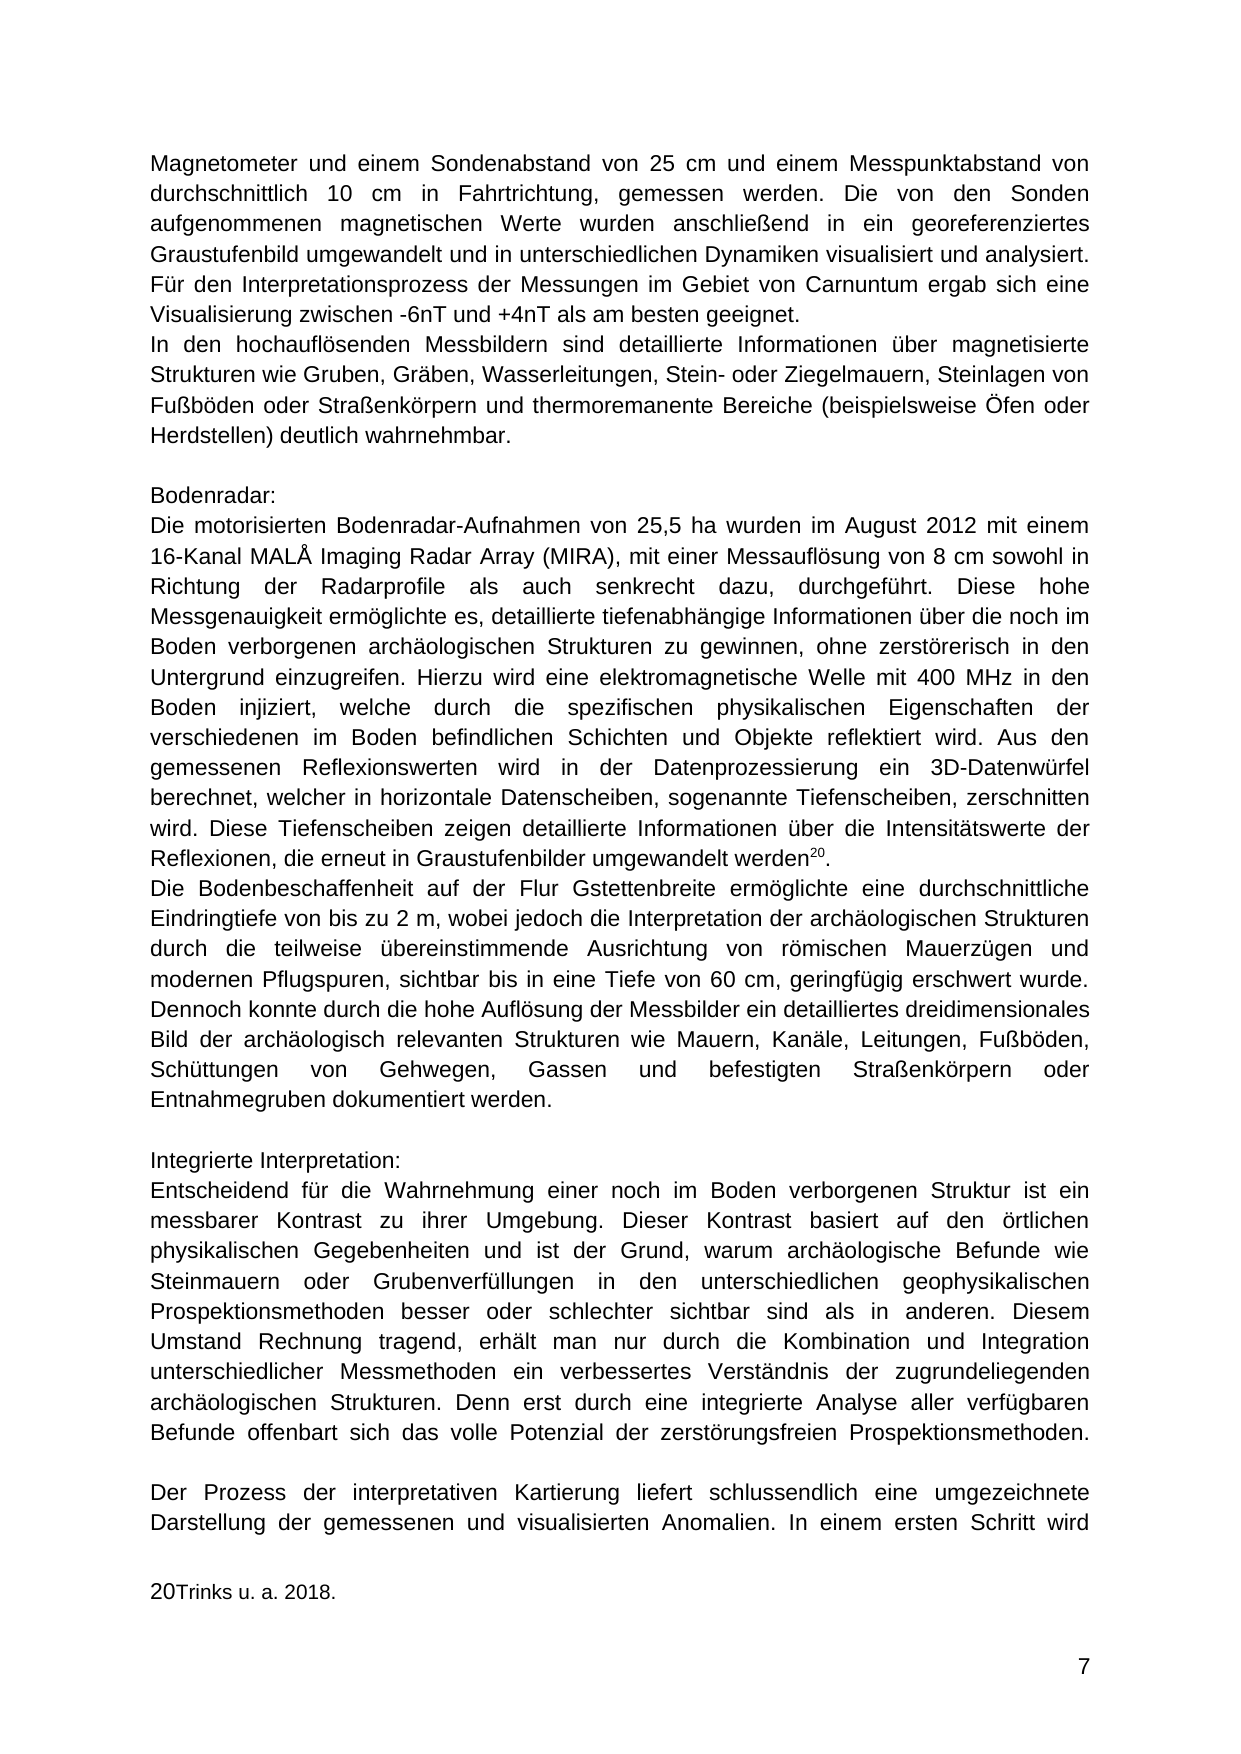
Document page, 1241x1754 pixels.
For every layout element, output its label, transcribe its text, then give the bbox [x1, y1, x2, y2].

text Bodenradar: Die motorisierten Bodenradar-Aufnahmen von 25,5 ha wurden im August 2012 mit einem 16-Kanal MALÅ Imaging Radar Array (MIRA), mit einer Messauflösung von 8 cm sowohl in Richtung der Radarprofile als auch senkrecht dazu, durchgeführt. Diese hohe Messgenauigkeit ermöglichte es, detaillierte tiefenabhängige Informationen über die noch im Boden verborgenen archäologischen Strukturen zu gewinnen, ohne zerstörerisch in den Untergrund einzugreifen. Hierzu wird eine elektromagnetische Welle mit 400 MHz in den Boden injiziert, welche durch die spezifischen physikalischen Eigenschaften der verschiedenen im Boden befindlichen Schichten und Objekte reflektiert wird. Aus den gemessenen Reflexionswerten wird in der Datenprozessierung ein 3D-Datenwürfel berechnet, welcher in horizontale Datenscheiben, sogenannte Tiefenscheiben, zerschnitten wird. Diese Tiefenscheiben zeigen detaillierte Informationen über die Intensitätswerte der Reflexionen, die erneut in Graustufenbilder umgewandelt werden. [150, 452, 1090, 871]
text Trinks u. a. 2018. [150, 1578, 1090, 1604]
text Entscheidend für die Wahrnehmung einer noch im Boden verborgenen Struktur ist ein messbarer Kontrast zu ihrer Umgebung. Dieser Kontrast basiert auf den örtlichen physikalischen Gegebenheiten und ist der Grund, warum archäologische Befunde wie Steinmauern oder Grubenverfüllungen in den unterschiedlichen geophysikalischen Prospektionsmethoden besser oder schlechter sichtbar sind als in anderen. Diesem Umstand Rechnung tragend, erhält man nur durch die Kombination und Integration unterschiedlicher Messmethoden ein verbessertes Verständnis der zugrundeliegenden archäologischen Strukturen. Denn erst durch eine integrierte Analyse aller verfügbaren Befunde offenbart sich das volle Potenzial der zerstörungsfreien Prospektionsmethoden. Der Prozess der interpretativen Kartierung liefert schlussendlich eine umgezeichnete Darstellung der gemessenen und visualisierten Anomalien. In einem ersten Schritt wird [150, 1177, 1090, 1536]
text Magnetometer und einem Sondenabstand von 25 cm und einem Messpunktabstand von durchschnittlich 10 cm in Fahrtrichtung, gemessen werden. Die von den Sonden aufgenommenen magnetischen Werte wurden anschließend in ein georeferenziertes Graustufenbild umgewandelt und in unterschiedlichen Dynamiken visualisiert und analysiert. Für den Interpretationsprozess der Messungen im Gebiet von Carnuntum ergab sich eine Visualisierung zwischen -6nT und +4nT als am besten geeignet. [150, 150, 1090, 327]
text In den hochauflösenden Messbildern sind detaillierte Informationen über magnetisierte Strukturen wie Gruben, Gräben, Wasserleitungen, Stein- oder Ziegelmauern, Steinlagen von Fußböden oder Straßenkörpern und thermoremanente Bereiche (beispielsweise Öfen oder Herdstellen) deutlich wahrnehmbar. [150, 331, 1090, 448]
text Integrierte Interpretation: [150, 1117, 1090, 1173]
text Die Bodenbeschaffenheit auf der Flur Gstettenbreite ermöglichte eine durchschnittliche Eindringtiefe von bis zu 2 m, wobei jedoch die Interpretation der archäologischen Strukturen durch die teilweise übereinstimmende Ausrichtung von römischen Mauerzügen und modernen Pflugspuren, sichtbar bis in eine Tiefe von 60 cm, geringfügig erschwert wurde. Dennoch konnte durch die hohe Auflösung der Messbilder ein detailliertes dreidimensionales Bild der archäologisch relevanten Strukturen wie Mauern, Kanäle, Leitungen, Fußböden, Schüttungen von Gehwegen, Gassen und befestigten Straßenkörpern oder Entnahmegruben dokumentiert werden. [150, 875, 1090, 1113]
